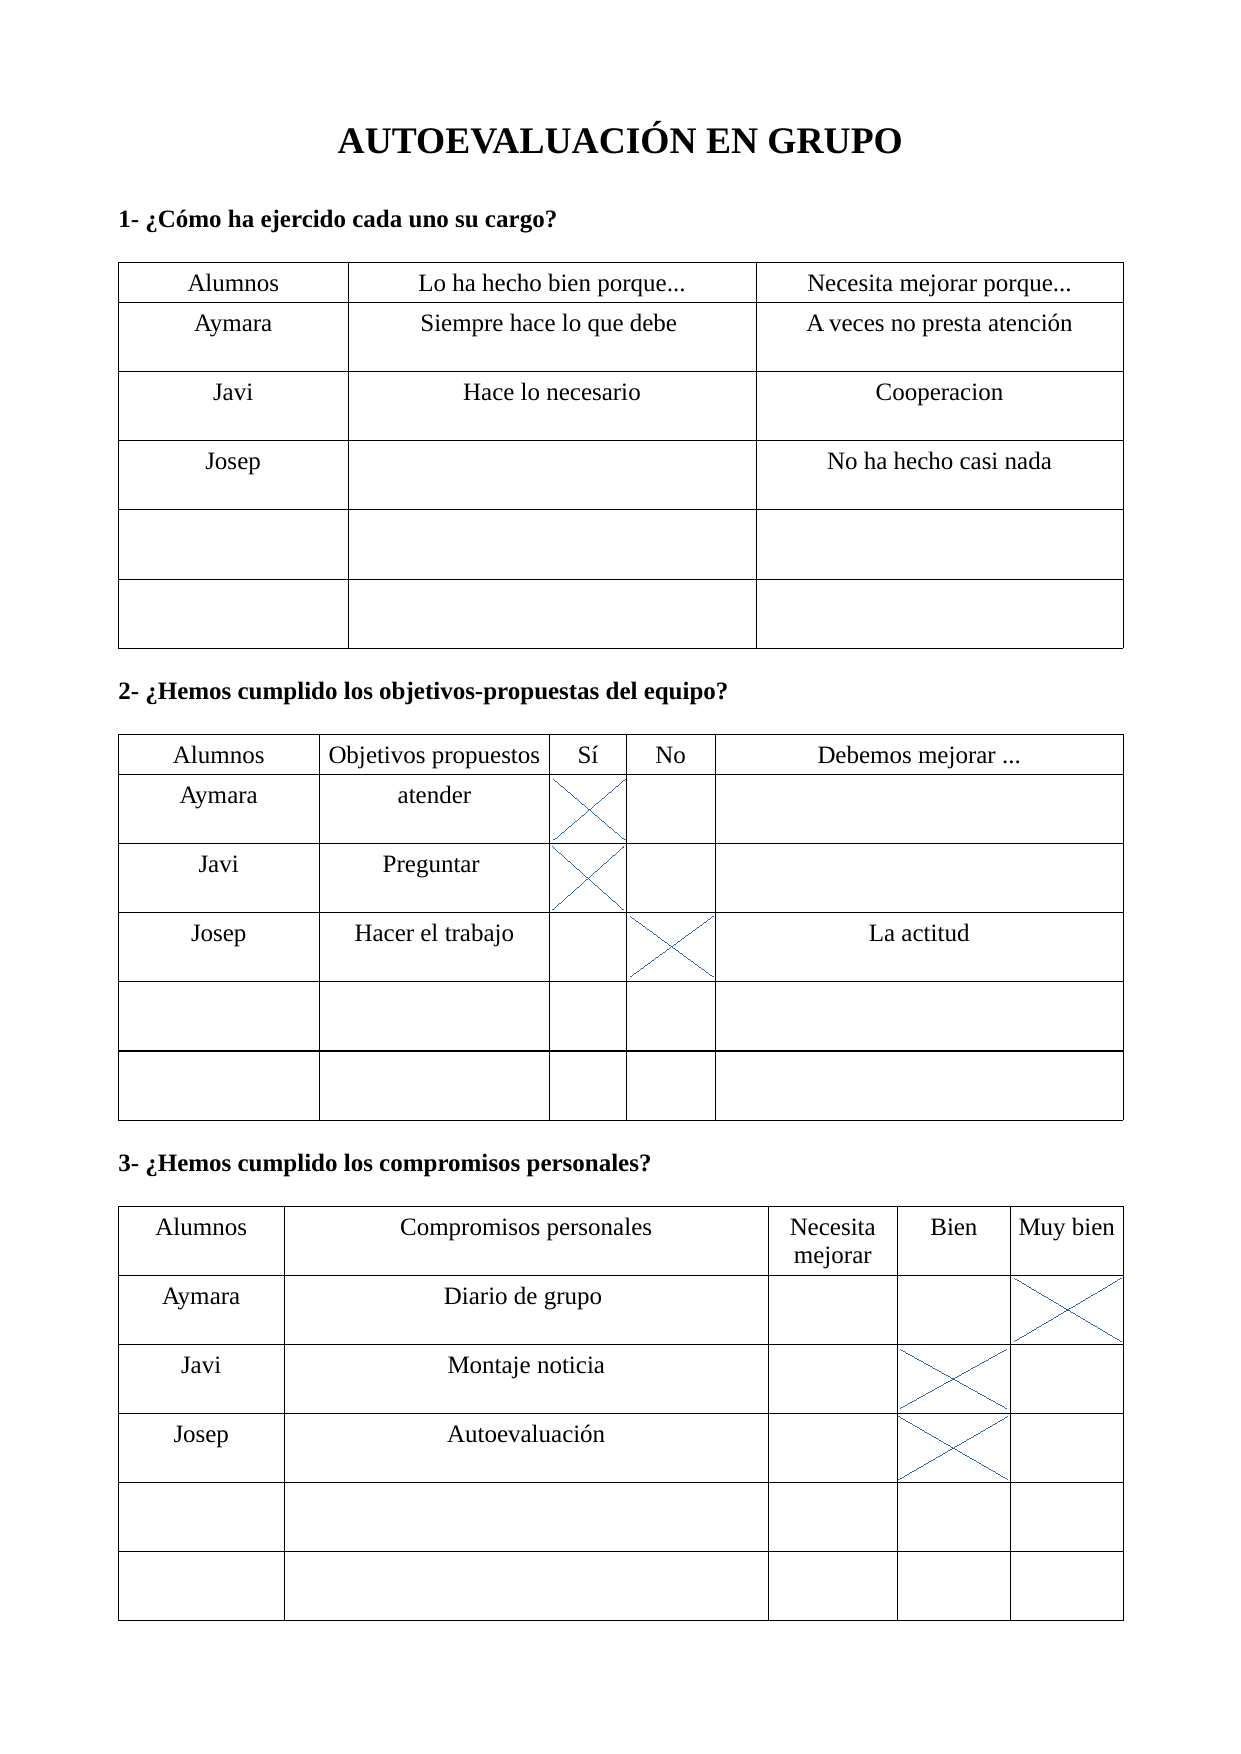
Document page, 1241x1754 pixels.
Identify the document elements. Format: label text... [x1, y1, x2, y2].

table_cell Hacer el trabajo [320, 913, 549, 981]
table_cell [769, 1552, 897, 1620]
table_cell [769, 1276, 897, 1344]
table_cell [349, 580, 756, 647]
text 1- ¿Cómo ha ejercido cada uno su cargo? [118, 204, 1122, 233]
table_header [320, 1052, 549, 1119]
table_cell [550, 982, 626, 1050]
table_header [550, 1052, 626, 1119]
table_cell [119, 1483, 284, 1551]
table_cell [898, 1414, 1010, 1482]
table_cell [716, 844, 1123, 912]
table_header [119, 1052, 319, 1119]
table_cell [757, 510, 1123, 578]
table_cell Siempre hace lo que debe [349, 303, 756, 371]
table_cell [769, 1414, 897, 1482]
table_cell [320, 982, 549, 1050]
table_cell Javi [119, 372, 348, 440]
table_cell [716, 982, 1123, 1050]
table_header Alumnos [119, 263, 348, 302]
table_cell No ha hecho casi nada [757, 441, 1123, 509]
table_cell Aymara [119, 775, 319, 843]
table_cell [898, 1345, 1010, 1413]
table_cell [1011, 1414, 1123, 1482]
table_cell [1011, 1345, 1123, 1413]
table_cell [627, 775, 715, 843]
table_cell [550, 775, 626, 843]
table_cell Diario de grupo [285, 1276, 768, 1344]
table_header Bien [898, 1207, 1010, 1275]
table_cell [119, 580, 348, 647]
table_cell [285, 1552, 768, 1620]
table_cell La actitud [716, 913, 1123, 981]
table_cell [349, 441, 756, 509]
table_cell Montaje noticia [285, 1345, 768, 1413]
table_cell [550, 844, 626, 912]
table_header [716, 1052, 1123, 1119]
table_header Compromisos personales [285, 1207, 768, 1275]
table_header Lo ha hecho bien porque... [349, 263, 756, 302]
table_cell [627, 844, 715, 912]
table_cell Josep [119, 1414, 284, 1482]
table_cell [627, 982, 715, 1050]
table_cell [119, 982, 319, 1050]
table_header Alumnos [119, 1207, 284, 1275]
table_cell [349, 510, 756, 578]
table_cell [119, 510, 348, 578]
table_cell Josep [119, 913, 319, 981]
table_cell Aymara [119, 1276, 284, 1344]
table_cell [898, 1276, 1010, 1344]
table_header Sí [550, 735, 626, 774]
table_cell Aymara [119, 303, 348, 371]
table_cell [627, 913, 715, 981]
text AUTOEVALUACIÓN EN GRUPO [118, 118, 1122, 161]
table_cell atender [320, 775, 549, 843]
table_header [627, 1052, 715, 1119]
table_header Necesita mejorar [769, 1207, 897, 1275]
text 2- ¿Hemos cumplido los objetivos-propuestas del equipo? [118, 676, 1122, 705]
table_cell Preguntar [320, 844, 549, 912]
table_cell Javi [119, 844, 319, 912]
table_cell [1011, 1276, 1123, 1344]
table_header Necesita mejorar porque... [757, 263, 1123, 302]
table_cell [769, 1483, 897, 1551]
table_cell [1011, 1483, 1123, 1551]
table_cell [119, 1552, 284, 1620]
table_header Debemos mejorar ... [716, 735, 1123, 774]
text 3- ¿Hemos cumplido los compromisos personales? [118, 1148, 1122, 1177]
table_cell Autoevaluación [285, 1414, 768, 1482]
table_header Muy bien [1011, 1207, 1123, 1275]
table_cell [898, 1483, 1010, 1551]
table_cell Cooperacion [757, 372, 1123, 440]
table_header Alumnos [119, 735, 319, 774]
table_cell Hace lo necesario [349, 372, 756, 440]
table_cell [898, 1552, 1010, 1620]
table_header No [627, 735, 715, 774]
table_cell [285, 1483, 768, 1551]
table_cell Josep [119, 441, 348, 509]
table_cell [550, 913, 626, 981]
table_header Objetivos propuestos [320, 735, 549, 774]
table_cell [769, 1345, 897, 1413]
table_cell [1011, 1552, 1123, 1620]
table_cell Javi [119, 1345, 284, 1413]
table_cell A veces no presta atención [757, 303, 1123, 371]
table_cell [757, 580, 1123, 647]
table_cell [716, 775, 1123, 843]
